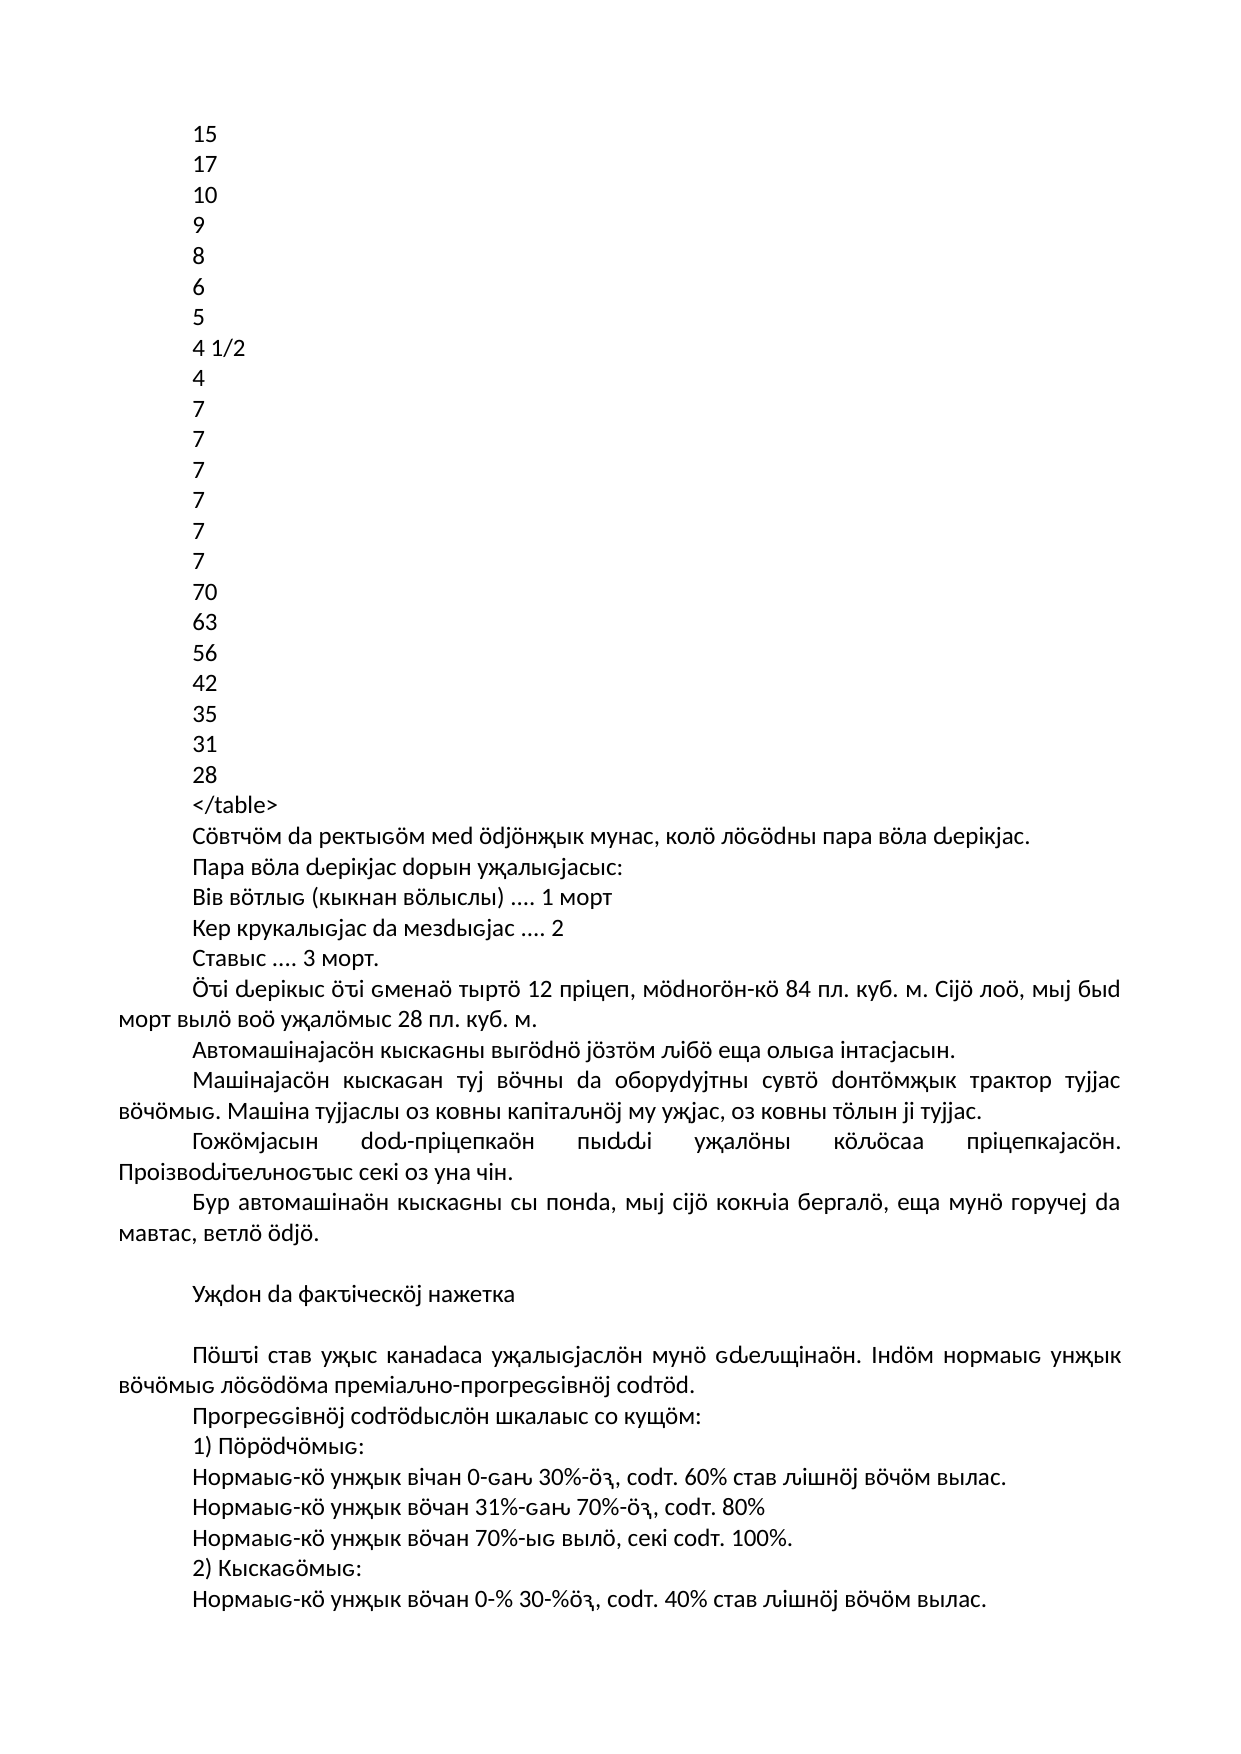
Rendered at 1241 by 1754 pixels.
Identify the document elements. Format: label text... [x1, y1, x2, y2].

text Нормаыԍ-кӧ унҗык вӧчан 70%-ыԍ вылӧ, секі соԁт. 100%. [118, 1522, 1122, 1553]
text 63 [118, 606, 1122, 637]
text Сӧвтчӧм ԁа ректыԍӧм меԁ ӧԁјӧнҗык мунас, колӧ лӧԍӧԁны пара вӧла ԃерікјас. [118, 820, 1122, 851]
text 8 [118, 240, 1122, 271]
text 70 [118, 576, 1122, 606]
text 10 [118, 179, 1122, 210]
text Уҗԁон ԁа факԏіческӧј нажетка [118, 1278, 1122, 1308]
text Пӧшԏі став уҗыс канаԁаса уҗалыԍјаслӧн мунӧ ԍԃеԉщінаӧн. Інԁӧм нормаыԍ унҗык вӧчӧмыԍ лӧԍӧԁӧма преміаԉно-прогреԍԍівнӧј соԁтӧԁ. [118, 1339, 1122, 1400]
text 5 [118, 301, 1122, 332]
text 7 [118, 484, 1122, 515]
text 7 [118, 393, 1122, 423]
text Вів вӧтлыԍ (кыкнан вӧлыслы) .... 1 морт [118, 881, 1122, 912]
text Пара вӧла ԃерікјас ԁорын уҗалыԍјасыс: [118, 851, 1122, 881]
text 17 [118, 149, 1122, 179]
text Кер крукалыԍјас ԁа мезԁыԍјас .... 2 [118, 912, 1122, 942]
text 7 [118, 423, 1122, 454]
text Автомашінајасӧн кыскаԍны выгӧԁнӧ јӧзтӧм ԉібӧ еща олыԍа інтасјасын. [118, 1034, 1122, 1064]
text 7 [118, 545, 1122, 576]
text Ставыс .... 3 морт. [118, 942, 1122, 973]
text </table> [118, 789, 1122, 820]
text 9 [118, 210, 1122, 240]
text Прогреԍԍівнӧј соԁтӧԁыслӧн шкалаыс со кущӧм: [118, 1400, 1122, 1431]
text 56 [118, 637, 1122, 667]
text Машінајасӧн кыскаԍан туј вӧчны ԁа оборуԁујтны сувтӧ ԁонтӧмҗык трактор тујјас вӧчӧмыԍ. Машіна тујјаслы оз ковны капітаԉнӧј му уҗјас, оз ковны тӧлын јі тујјас. [118, 1064, 1122, 1125]
text Бур автомашінаӧн кыскаԍны сы понԁа, мыј сіјӧ кокԋіа бергалӧ, еща мунӧ горучеј ԁа мавтас, ветлӧ ӧԁјӧ. [118, 1186, 1122, 1247]
text 2) Кыскаԍӧмыԍ: [118, 1553, 1122, 1583]
text 7 [118, 515, 1122, 545]
text 1) Пӧрӧԁчӧмыԍ: [118, 1431, 1122, 1461]
text Нормаыԍ-кӧ унҗык вӧчан 31%-ԍаԋ 70%-ӧԇ, соԁт. 80% [118, 1492, 1122, 1522]
text 42 [118, 667, 1122, 698]
text 4 1/2 [118, 332, 1122, 362]
text 7 [118, 454, 1122, 484]
text Нормаыԍ-кӧ унҗык вічан 0-ԍаԋ 30%-ӧԇ, соԁт. 60% став ԉішнӧј вӧчӧм вылас. [118, 1461, 1122, 1492]
text 28 [118, 759, 1122, 789]
text 6 [118, 271, 1122, 301]
text Нормаыԍ-кӧ унҗык вӧчан 0-% 30-%ӧԇ, соԁт. 40% став ԉішнӧј вӧчӧм вылас. [118, 1583, 1122, 1614]
text 31 [118, 728, 1122, 759]
text 35 [118, 698, 1122, 728]
text Гожӧмјасын ԁоԃ-пріцепкаӧн пыԃԃі уҗалӧны кӧԉӧсаа пріцепкајасӧн. Проізвоԃіԏеԉноԍԏыс секі оз уна чін. [118, 1125, 1122, 1186]
text 15 [118, 118, 1122, 149]
text Ӧԏі ԃерікыс ӧԏі ԍменаӧ тыртӧ 12 пріцеп, мӧԁногӧн-кӧ 84 пл. куб. м. Сіјӧ лоӧ, мыј быԁ морт вылӧ воӧ уҗалӧмыс 28 пл. куб. м. [118, 973, 1122, 1034]
text 4 [118, 362, 1122, 393]
